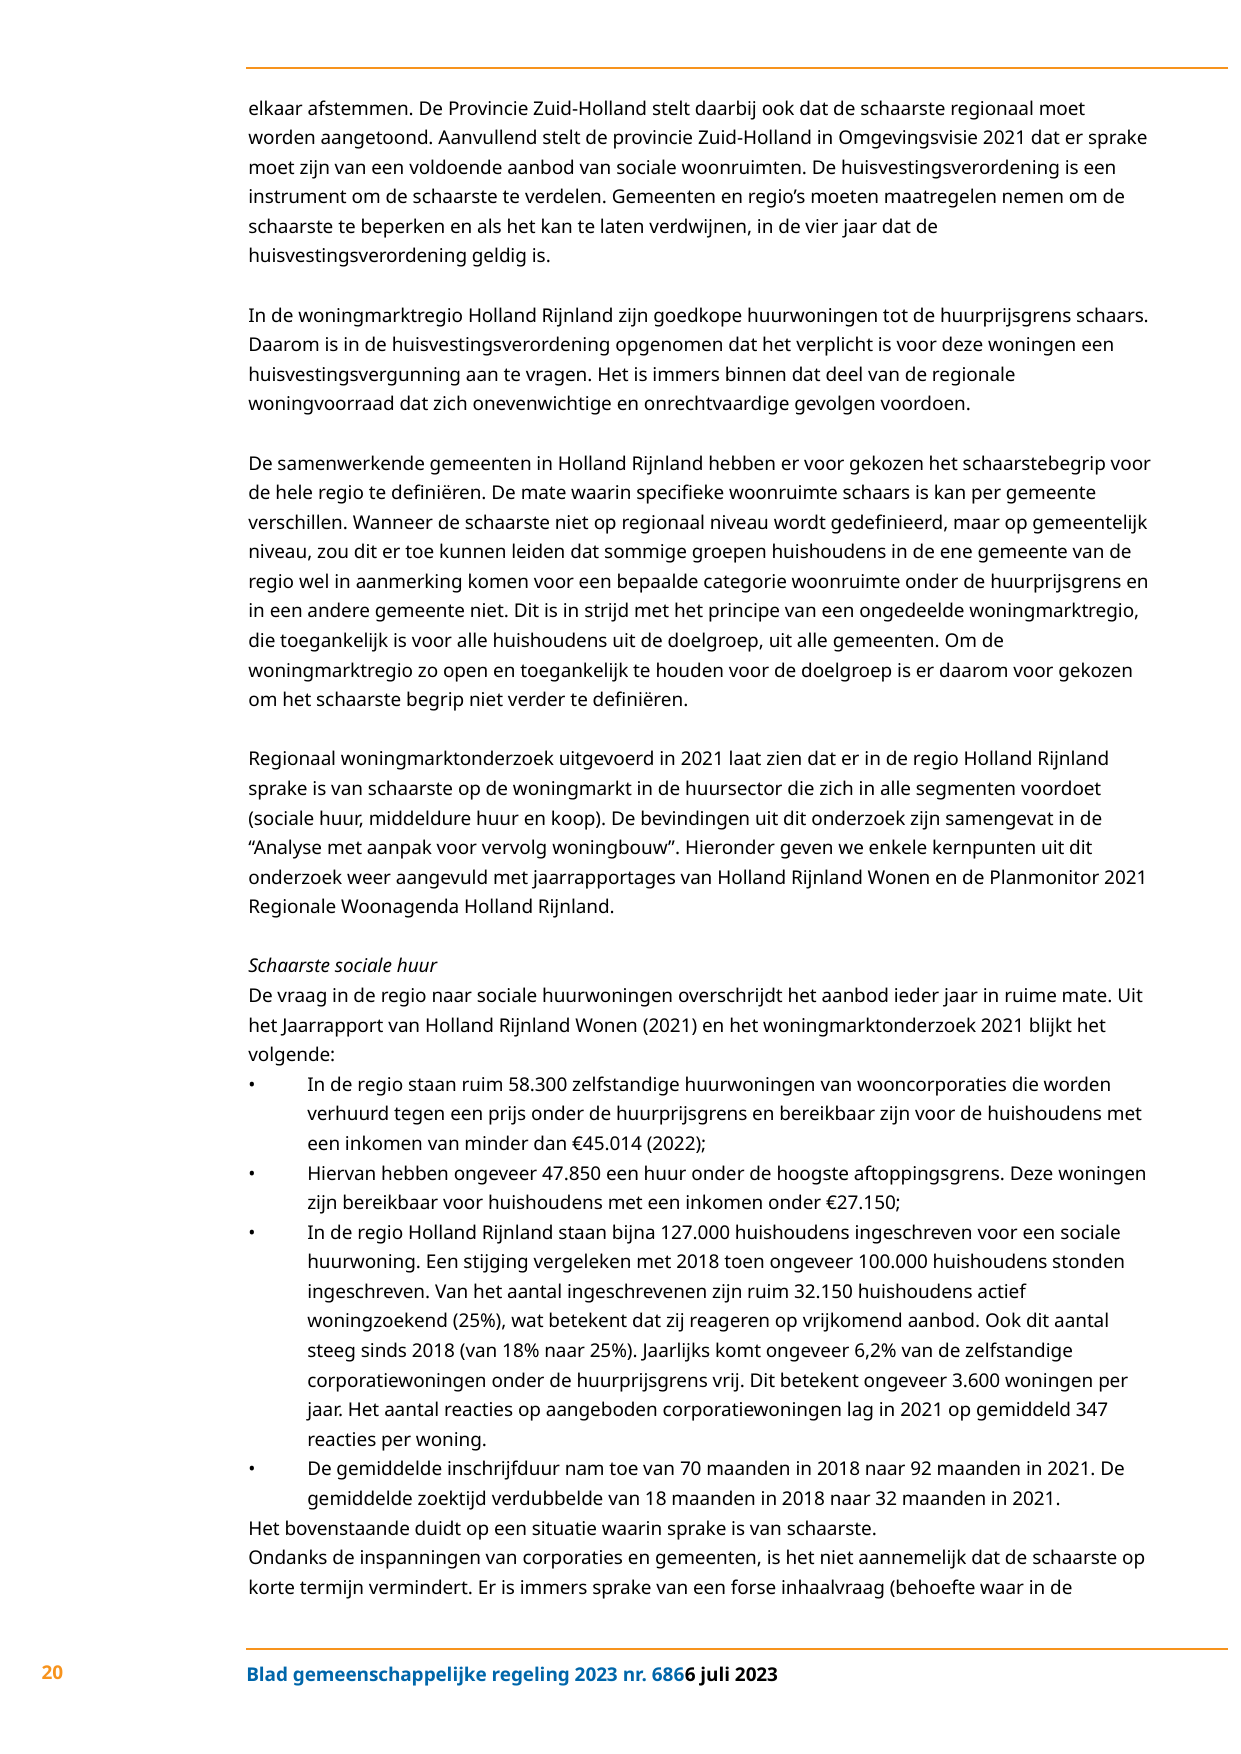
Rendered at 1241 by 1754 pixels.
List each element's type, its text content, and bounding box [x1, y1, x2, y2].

text Het bovenstaande duidt op een situatie waarin sprake is van schaarste. [248, 1515, 1152, 1541]
picture [41, 47, 231, 172]
list De gemiddelde inschrijfduur nam toe van 70 maanden in 2018 naar 92 maanden in 2021. De gemiddelde zoektijd verdubbelde van 18 maanden in 2018 naar 32 maanden in 2021. [248, 1456, 1152, 1511]
text In de woningmarktregio Holland Rijnland zijn goedkope huurwoningen tot de huurprijsgrens schaars. Daarom is in de huisvestingsverordening opgenomen dat het verplicht is voor deze woningen een huisvestingsvergunning aan te vragen. Het is immers binnen dat deel van de regionale woningvoorraad dat zich onevenwichtige en onrechtvaardige gevolgen voordoen. [248, 302, 1152, 416]
list Hiervan hebben ongeveer 47.850 een huur onder de hoogste aftoppingsgrens. Deze woningen zijn bereikbaar voor huishoudens met een inkomen onder €27.150; [248, 1160, 1152, 1215]
text Regionaal woningmarktonderzoek uitgevoerd in 2021 laat zien dat er in de regio Holland Rijnland sprake is van schaarste op de woningmarkt in de huursector die zich in alle segmenten voordoet (sociale huur, middeldure huur en koop). De bevindingen uit dit onderzoek zijn samengevat in de “Analyse met aanpak voor vervolg woningbouw”. Hieronder geven we enkele kernpunten uit dit onderzoek weer aangevuld met jaarrapportages van Holland Rijnland Wonen en de Planmonitor 2021 Regionale Woonagenda Holland Rijnland. [248, 746, 1152, 919]
text De samenwerkende gemeenten in Holland Rijnland hebben er voor gekozen het schaarstebegrip voor de hele regio te definiëren. De mate waarin specifieke woonruimte schaars is kan per gemeente verschillen. Wanneer de schaarste niet op regionaal niveau wordt gedefinieerd, maar op gemeentelijk niveau, zou dit er toe kunnen leiden dat sommige groepen huishoudens in de ene gemeente van de regio wel in aanmerking komen voor een bepaalde categorie woonruimte onder de huurprijsgrens en in een andere gemeente niet. Dit is in strijd met het principe van een ongedeelde woningmarktregio, die toegankelijk is voor alle huishoudens uit de doelgroep, uit alle gemeenten. Om de woningmarktregio zo open en toegankelijk te houden voor de doelgroep is er daarom voor gekozen om het schaarste begrip niet verder te definiëren. [248, 450, 1152, 712]
text Ondanks de inspanningen van corporaties en gemeenten, is het niet aannemelijk dat de schaarste op korte termijn vermindert. Er is immers sprake van een forse inhaalvraag (behoefte waar in de [248, 1544, 1152, 1600]
text De vraag in de regio naar sociale huurwoningen overschrijdt het aanbod ieder jaar in ruime mate. Uit het Jaarrapport van Holland Rijnland Wonen (2021) en het woningmarktonderzoek 2021 blijkt het volgende: [248, 982, 1152, 1067]
text Schaarste sociale huur [248, 953, 1152, 978]
list In de regio Holland Rijnland staan bijna 127.000 huishoudens ingeschreven voor een sociale huurwoning. Een stijging vergeleken met 2018 toen ongeveer 100.000 huishoudens stonden ingeschreven. Van het aantal ingeschrevenen zijn ruim 32.150 huishoudens actief woningzoekend (25%), wat betekent dat zij reageren op vrijkomend aanbod. Ook dit aantal steeg sinds 2018 (van 18% naar 25%). Jaarlijks komt ongeveer 6,2% van de zelfstandige corporatiewoningen onder de huurprijsgrens vrij. Dit betekent ongeveer 3.600 woningen per jaar. Het aantal reacties op aangeboden corporatiewoningen lag in 2021 op gemiddeld 347 reacties per woning. [248, 1219, 1152, 1452]
text elkaar afstemmen. De Provincie Zuid-Holland stelt daarbij ook dat de schaarste regionaal moet worden aangetoond. Aanvullend stelt de provincie Zuid-Holland in Omgevingsvisie 2021 dat er sprake moet zijn van een voldoende aanbod van sociale woonruimten. De huisvestingsverordening is een instrument om de schaarste te verdelen. Gemeenten en regio’s moeten maatregelen nemen om de schaarste te beperken en als het kan te laten verdwijnen, in de vier jaar dat de huisvestingsverordening geldig is. [248, 95, 1152, 268]
list In de regio staan ruim 58.300 zelfstandige huurwoningen van wooncorporaties die worden verhuurd tegen een prijs onder de huurprijsgrens en bereikbaar zijn voor de huishoudens met een inkomen van minder dan €45.014 (2022); [248, 1071, 1152, 1156]
